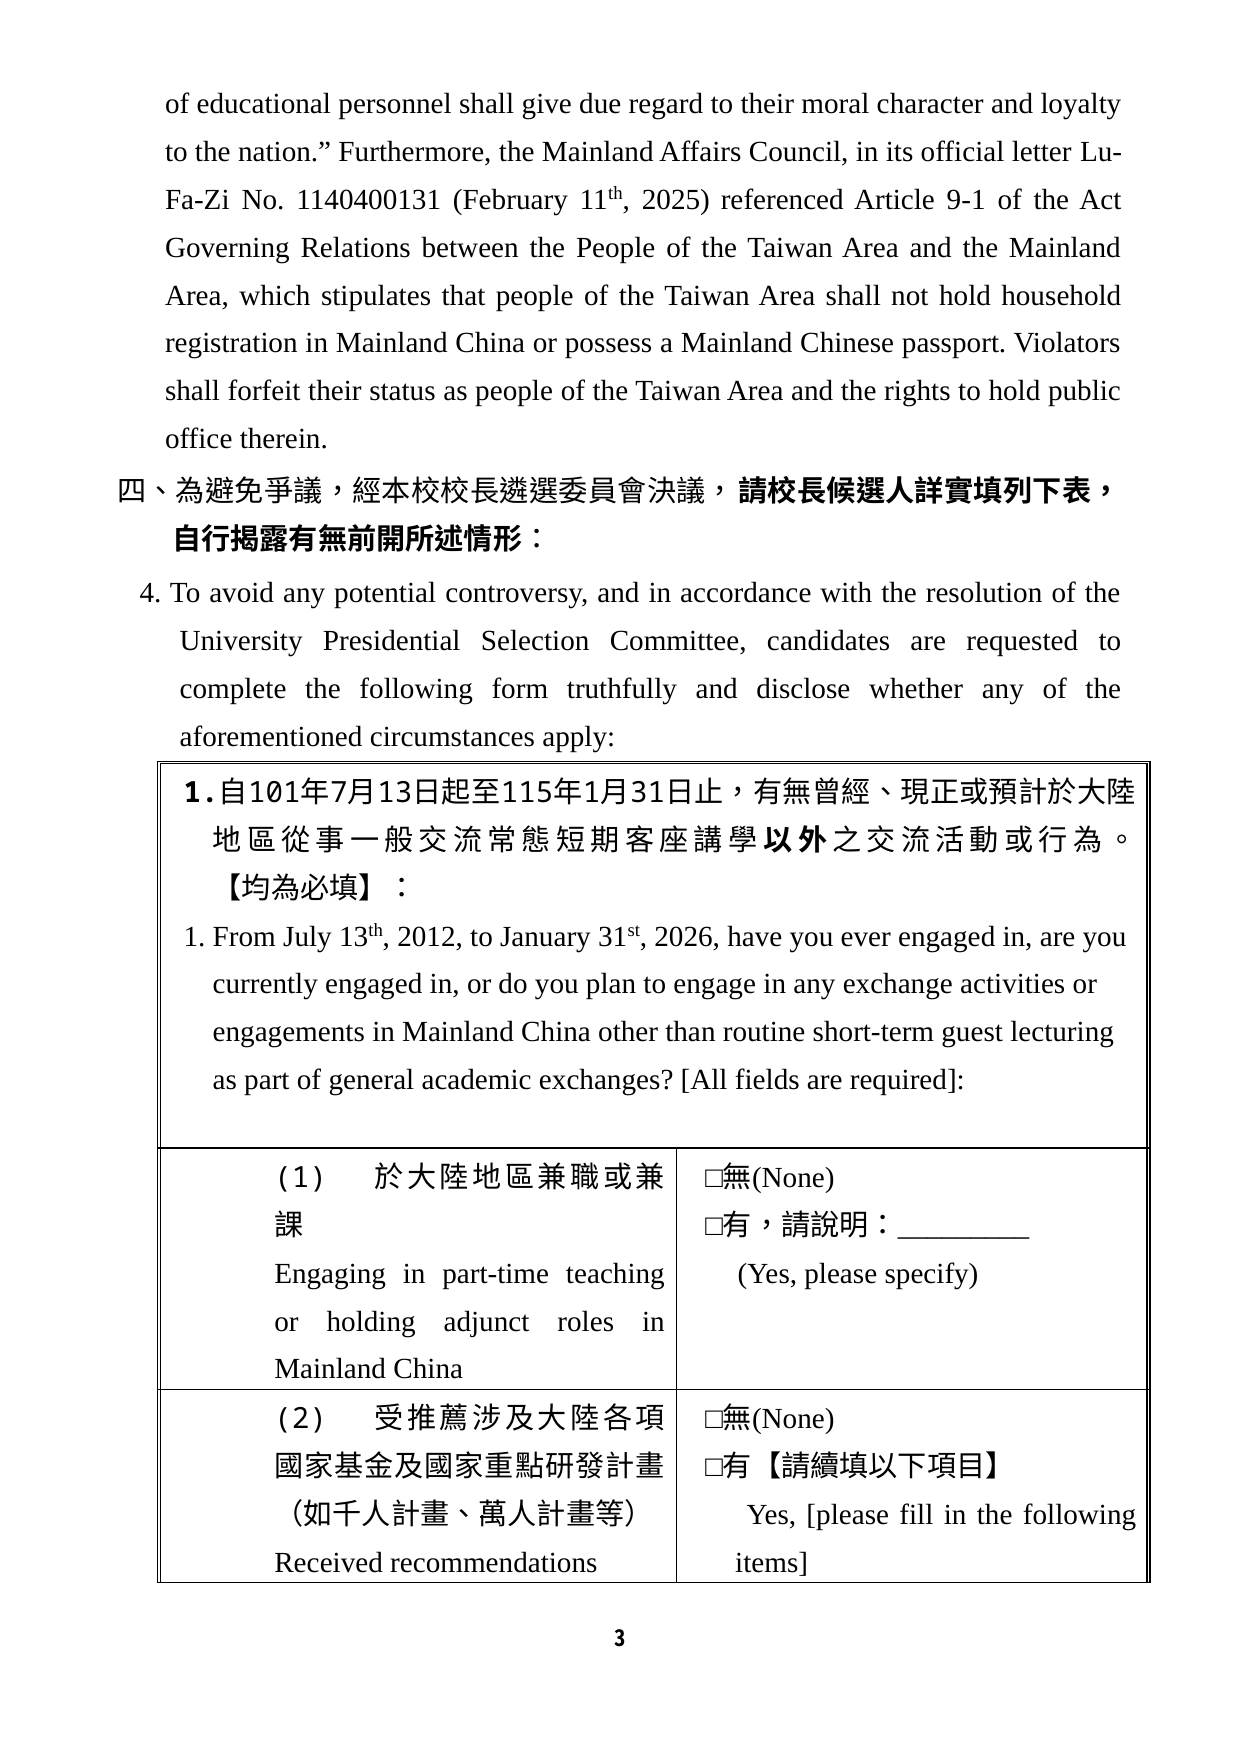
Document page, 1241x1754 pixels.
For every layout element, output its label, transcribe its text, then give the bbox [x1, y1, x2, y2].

table_header 1.自101年7月13日起至115年1月31日止，有無曾經、現正或預計於大陸地區從事一般交流常態短期客座講學以外之交流活動或行為。 【均為必填】： 1. From July 13th, 2012, to January 31st, 2026, have you ever engaged in, are you currently engaged in, or do you plan to engage in any exchange activities or engagements in Mainland China other than routine short-term guest lecturing as part of general academic exchanges? [All fields are required]: [161, 764, 1146, 1147]
table_cell □無(None) □有，請說明：_________ (Yes, please specify) [677, 1149, 1146, 1388]
table_cell 受推薦涉及大陸各項國家基金及國家重點研發計畫（如千人計畫、萬人計畫等） Received recommendations [161, 1390, 676, 1582]
text 四、為避免爭議，經本校校長遴選委員會決議，請校長候選人詳實填列下表，自行揭露有無前開所述情形： [117, 463, 1122, 559]
text of educational personnel shall give due regard to their moral character and loyalty to the nation.” Furthermore, the Mainland Affairs Council, in its official letter Lu-Fa-Zi No. 1140400131 (February 11th, 2025) referenced Article 9-1 of the Act Governing Relations between the People of the Taiwan Area and the Mainland Area, which stipulates that people of the Taiwan Area shall not hold household registration in Mainland China or possess a Mainland Chinese passport. Violators shall forfeit their status as people of the Taiwan Area and the rights to hold public office therein. [133, 75, 1122, 458]
table_cell □無(None) □有【請續填以下項目】 Yes, [please fill in the following items] [677, 1390, 1146, 1582]
text 4. To avoid any potential controversy, and in accordance with the resolution of the University Presidential Selection Committee, candidates are requested to complete the following form truthfully and disclose whether any of the aforementioned circumstances apply: [139, 564, 1122, 756]
table_cell 於大陸地區兼職或兼課 Engaging in part-time teaching or holding adjunct roles in Mainland China [161, 1149, 676, 1388]
